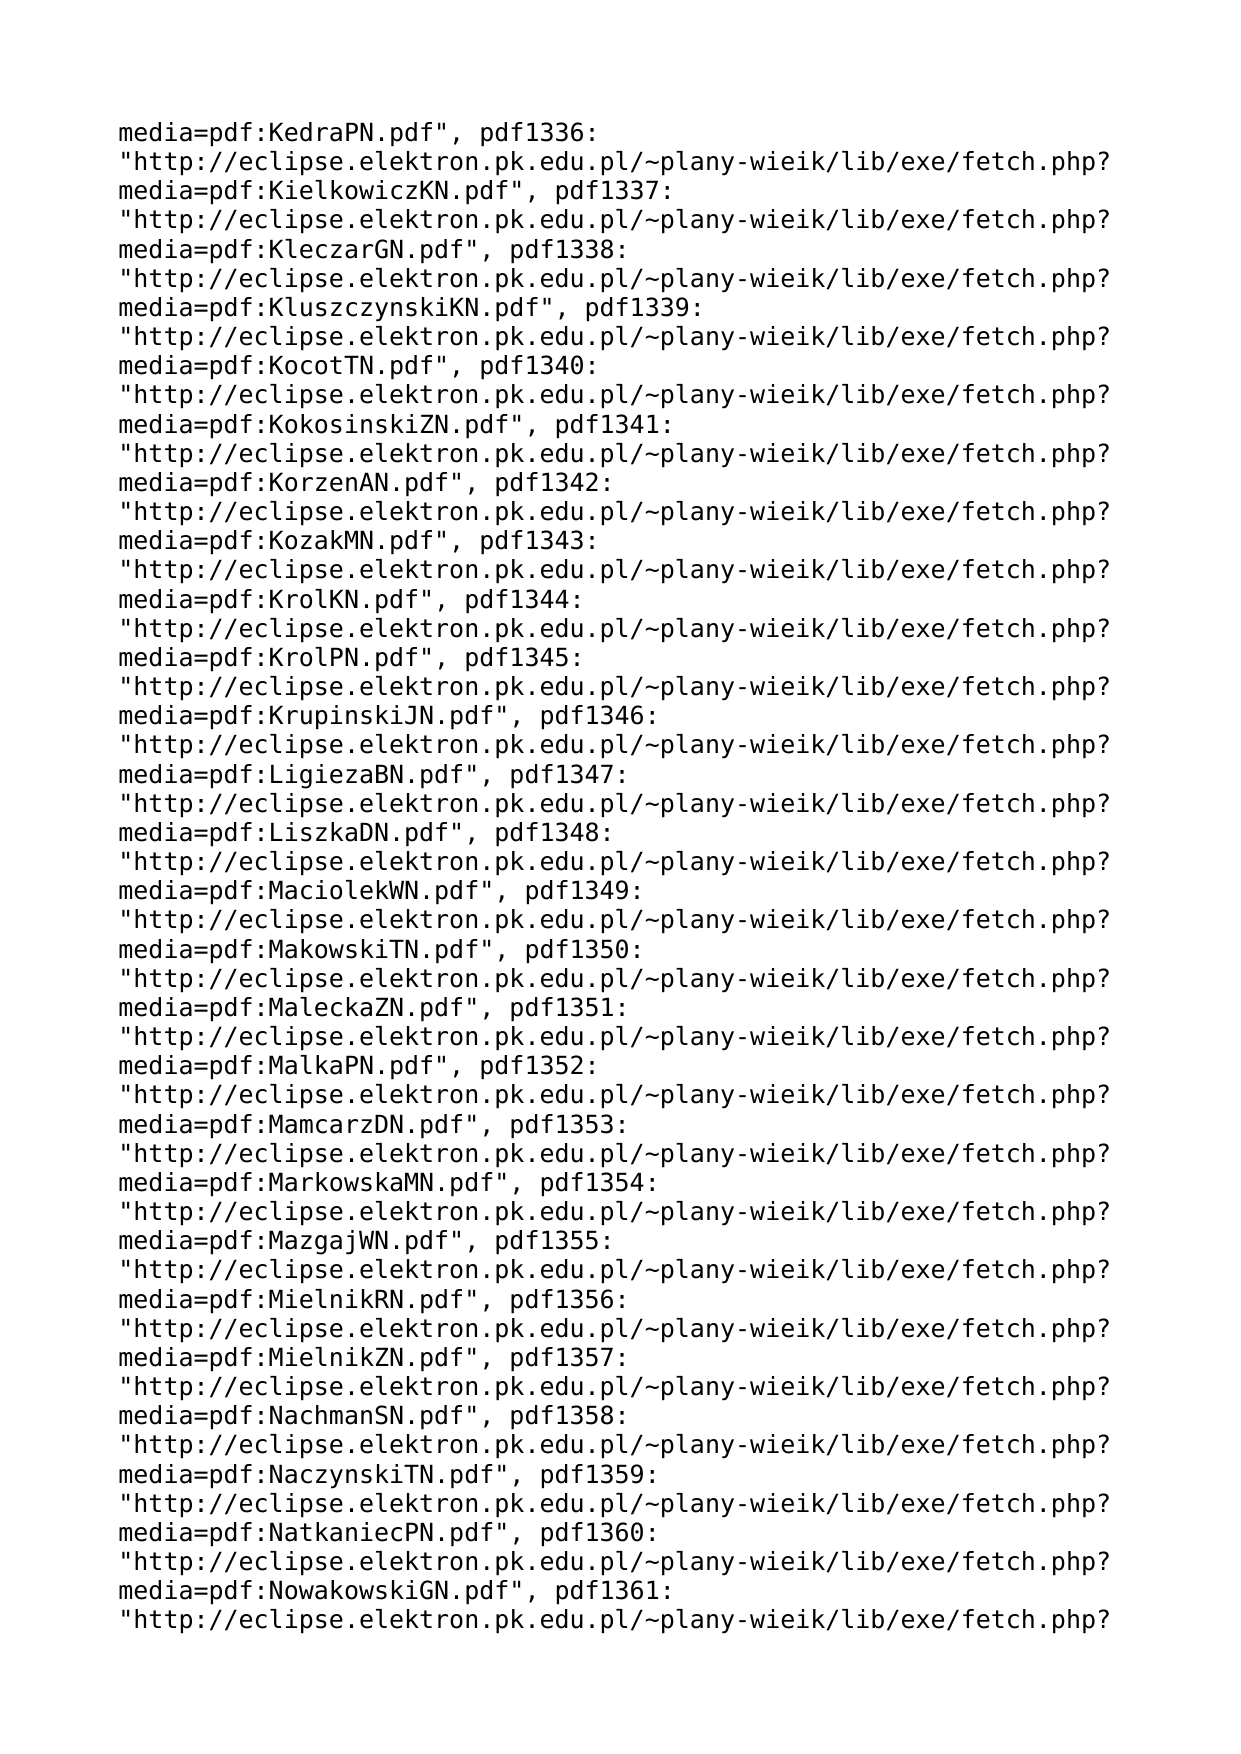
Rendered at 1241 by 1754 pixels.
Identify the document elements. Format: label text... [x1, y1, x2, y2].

text media=pdf:KedraPN.pdf", pdf1336: "http://eclipse.elektron.pk.edu.pl/~plany-wieik/lib/exe/fetch.php?media=pdf:KielkowiczKN.pdf", pdf1337: "http://eclipse.elektron.pk.edu.pl/~plany-wieik/lib/exe/fetch.php?media=pdf:KleczarGN.pdf", pdf1338: "http://eclipse.elektron.pk.edu.pl/~plany-wieik/lib/exe/fetch.php?media=pdf:KluszczynskiKN.pdf", pdf1339: "http://eclipse.elektron.pk.edu.pl/~plany-wieik/lib/exe/fetch.php?media=pdf:KocotTN.pdf", pdf1340: "http://eclipse.elektron.pk.edu.pl/~plany-wieik/lib/exe/fetch.php?media=pdf:KokosinskiZN.pdf", pdf1341: "http://eclipse.elektron.pk.edu.pl/~plany-wieik/lib/exe/fetch.php?media=pdf:KorzenAN.pdf", pdf1342: "http://eclipse.elektron.pk.edu.pl/~plany-wieik/lib/exe/fetch.php?media=pdf:KozakMN.pdf", pdf1343: "http://eclipse.elektron.pk.edu.pl/~plany-wieik/lib/exe/fetch.php?media=pdf:KrolKN.pdf", pdf1344: "http://eclipse.elektron.pk.edu.pl/~plany-wieik/lib/exe/fetch.php?media=pdf:KrolPN.pdf", pdf1345: "http://eclipse.elektron.pk.edu.pl/~plany-wieik/lib/exe/fetch.php?media=pdf:KrupinskiJN.pdf", pdf1346: "http://eclipse.elektron.pk.edu.pl/~plany-wieik/lib/exe/fetch.php?media=pdf:LigiezaBN.pdf", pdf1347: "http://eclipse.elektron.pk.edu.pl/~plany-wieik/lib/exe/fetch.php?media=pdf:LiszkaDN.pdf", pdf1348: "http://eclipse.elektron.pk.edu.pl/~plany-wieik/lib/exe/fetch.php?media=pdf:MaciolekWN.pdf", pdf1349: "http://eclipse.elektron.pk.edu.pl/~plany-wieik/lib/exe/fetch.php?media=pdf:MakowskiTN.pdf", pdf1350: "http://eclipse.elektron.pk.edu.pl/~plany-wieik/lib/exe/fetch.php?media=pdf:MaleckaZN.pdf", pdf1351: "http://eclipse.elektron.pk.edu.pl/~plany-wieik/lib/exe/fetch.php?media=pdf:MalkaPN.pdf", pdf1352: "http://eclipse.elektron.pk.edu.pl/~plany-wieik/lib/exe/fetch.php?media=pdf:MamcarzDN.pdf", pdf1353: "http://eclipse.elektron.pk.edu.pl/~plany-wieik/lib/exe/fetch.php?media=pdf:MarkowskaMN.pdf", pdf1354: "http://eclipse.elektron.pk.edu.pl/~plany-wieik/lib/exe/fetch.php?media=pdf:MazgajWN.pdf", pdf1355: "http://eclipse.elektron.pk.edu.pl/~plany-wieik/lib/exe/fetch.php?media=pdf:MielnikRN.pdf", pdf1356: "http://eclipse.elektron.pk.edu.pl/~plany-wieik/lib/exe/fetch.php?media=pdf:MielnikZN.pdf", pdf1357: "http://eclipse.elektron.pk.edu.pl/~plany-wieik/lib/exe/fetch.php?media=pdf:NachmanSN.pdf", pdf1358: "http://eclipse.elektron.pk.edu.pl/~plany-wieik/lib/exe/fetch.php?media=pdf:NaczynskiTN.pdf", pdf1359: "http://eclipse.elektron.pk.edu.pl/~plany-wieik/lib/exe/fetch.php?media=pdf:NatkaniecPN.pdf", pdf1360: "http://eclipse.elektron.pk.edu.pl/~plany-wieik/lib/exe/fetch.php?media=pdf:NowakowskiGN.pdf", pdf1361: "http://eclipse.elektron.pk.edu.pl/~plany-wieik/lib/exe/fetch.php? [118, 118, 1122, 1635]
